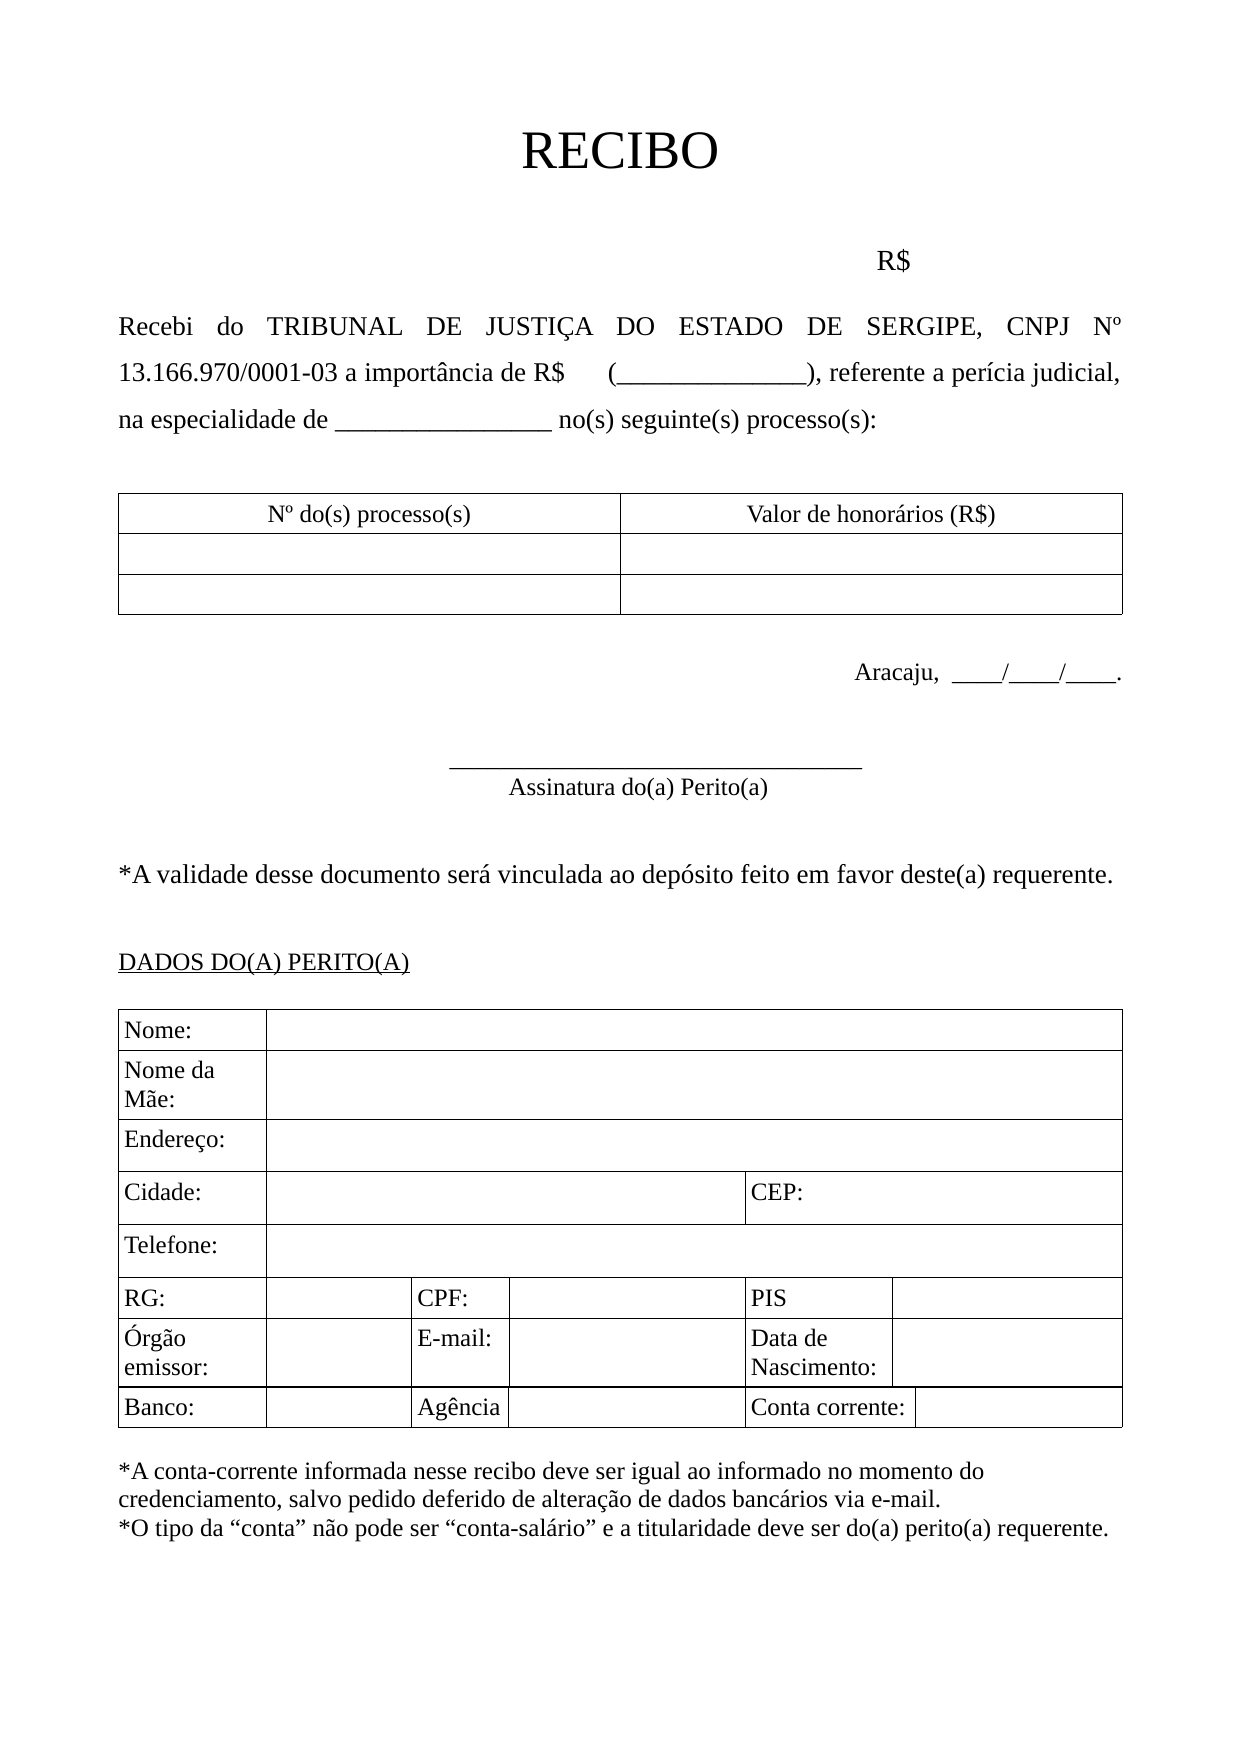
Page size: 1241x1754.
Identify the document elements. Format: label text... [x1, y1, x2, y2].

table_cell Nome da Mãe: [119, 1051, 266, 1119]
table_header [916, 1388, 1122, 1427]
text Recebi do TRIBUNAL DE JUSTIÇA DO ESTADO DE SERGIPE, CNPJ Nº 13.166.970/0001-03 a importância de R$ (______________), referente a perícia judicial, na especialidade de ________________ no(s) seguinte(s) processo(s): [118, 310, 1122, 434]
table_cell [267, 1172, 745, 1224]
table_cell [510, 1278, 745, 1317]
table_cell [893, 1319, 1122, 1386]
table_cell Data de Nascimento: [746, 1319, 892, 1386]
text Aracaju, ____/____/____. [118, 657, 1122, 686]
table_cell PIS [746, 1278, 892, 1317]
text DADOS DO(A) PERITO(A) [118, 947, 1122, 976]
table_cell [267, 1120, 1122, 1171]
table_cell [267, 1225, 1122, 1277]
text Assinatura do(a) Perito(a) [118, 772, 1122, 801]
table_header [509, 1388, 745, 1427]
text R$ [118, 243, 1122, 276]
table_header [267, 1010, 1122, 1049]
table_header Nº do(s) processo(s) [119, 494, 620, 533]
table_cell [267, 1319, 411, 1386]
table_header Agência [412, 1388, 508, 1427]
table_cell [510, 1319, 745, 1386]
table_cell [621, 534, 1122, 573]
table_header Banco: [119, 1388, 266, 1427]
table_cell [267, 1051, 1122, 1119]
table_cell Cidade: [119, 1172, 266, 1224]
table_cell [621, 575, 1122, 614]
table_cell CEP: [746, 1172, 1122, 1224]
table_cell Endereço: [119, 1120, 266, 1171]
text _________________________________ [118, 743, 1122, 772]
text *A conta-corrente informada nesse recibo deve ser igual ao informado no momento do credenciamento, salvo pedido deferido de alteração de dados bancários via e-mail. [118, 1456, 1122, 1513]
table_header [267, 1388, 411, 1427]
table_cell [119, 575, 620, 614]
table_cell RG: [119, 1278, 266, 1317]
text *A validade desse documento será vinculada ao depósito feito em favor deste(a) requerente. [118, 858, 1122, 889]
table_cell [119, 534, 620, 573]
table_cell Telefone: [119, 1225, 266, 1277]
table_header Conta corrente: [746, 1388, 915, 1427]
text *O tipo da “conta” não pode ser “conta-salário” e a titularidade deve ser do(a) perito(a) requerente. [118, 1513, 1122, 1542]
text RECIBO [118, 118, 1122, 180]
table_cell E-mail: [412, 1319, 509, 1386]
table_cell [267, 1278, 411, 1317]
table_header Valor de honorários (R$) [621, 494, 1122, 533]
table_cell CPF: [412, 1278, 509, 1317]
table_cell [893, 1278, 1122, 1317]
table_cell Órgão emissor: [119, 1319, 266, 1386]
table_header Nome: [119, 1010, 266, 1049]
